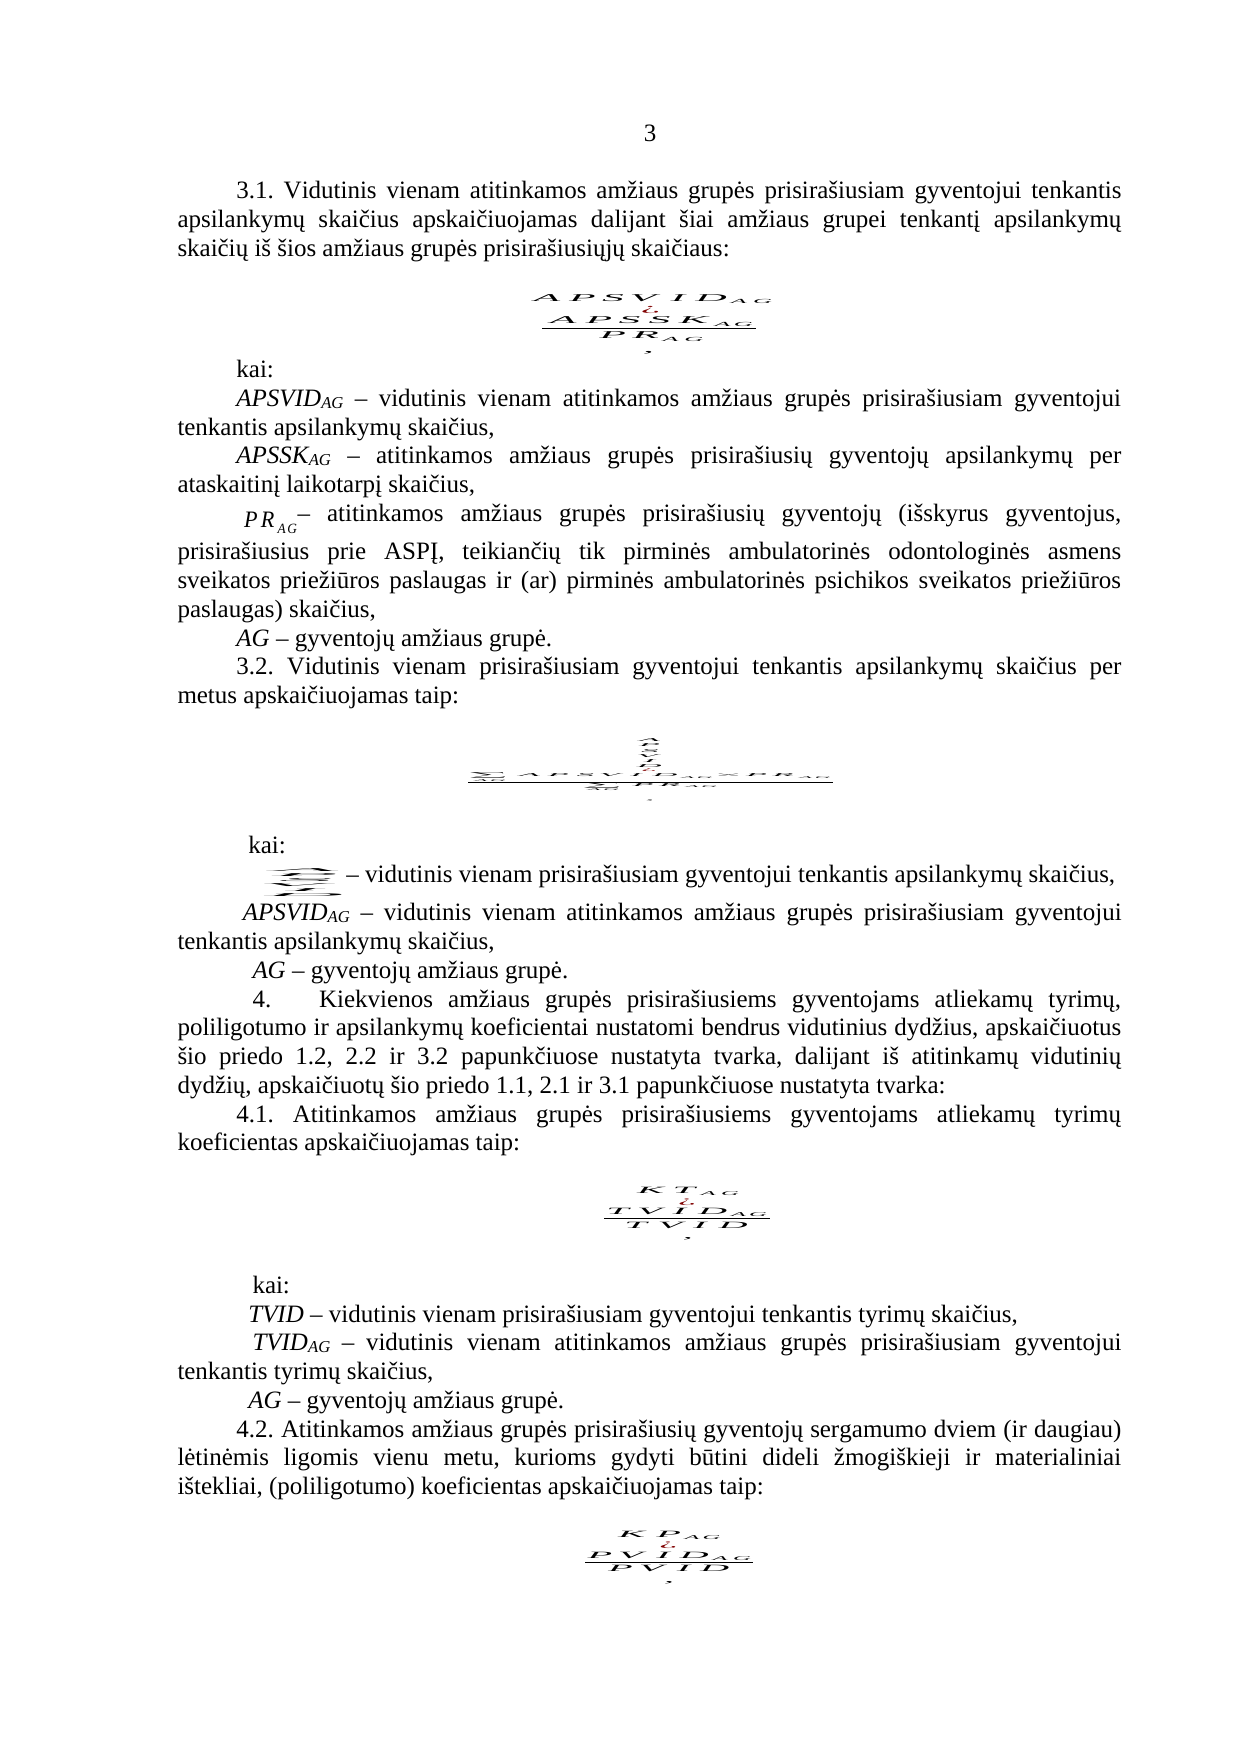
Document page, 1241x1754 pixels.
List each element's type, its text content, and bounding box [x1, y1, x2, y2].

text AG – gyventojų amžiaus grupė. [177, 1385, 1122, 1414]
text 3.2. Vidutinis vienam prisirašiusiam gyventojui tenkantis apsilankymų skaičius per metus apskaičiuojamas taip: [177, 651, 1122, 709]
text 4.2. Atitinkamos amžiaus grupės prisirašiusių gyventojų sergamumo dviem (ir daugiau) lėtinėmis ligomis vienu metu, kurioms gydyti būtini dideli žmogiškieji ir materialiniai ištekliai, (poliligotumo) koeficientas apskaičiuojamas taip: [177, 1414, 1122, 1500]
text kai: [177, 830, 1122, 859]
text TVIDAG – vidutinis vienam atitinkamos amžiaus grupės prisirašiusiam gyventojui tenkantis tyrimų skaičius, [177, 1327, 1122, 1385]
text 3.1. Vidutinis vienam atitinkamos amžiaus grupės prisirašiusiam gyventojui tenkantis apsilankymų skaičius apskaičiuojamas dalijant šiai amžiaus grupei tenkantį apsilankymų skaičių iš šios amžiaus grupės prisirašiusiųjų skaičiaus: [177, 176, 1122, 262]
text kai: [252, 1270, 1122, 1299]
text AG – gyventojų amžiaus grupė. [177, 623, 1122, 651]
text 4. Kiekvienos amžiaus grupės prisirašiusiems gyventojams atliekamų tyrimų, poliligotumo ir apsilankymų koeficientai nustatomi bendrus vidutinius dydžius, apskaičiuotus šio priedo 1.2, 2.2 ir 3.2 papunkčiuose nustatyta tvarka, dalijant iš atitinkamų vidutinių dydžių, apskaičiuotų šio priedo 1.1, 2.1 ir 3.1 papunkčiuose nustatyta tvarka: [177, 984, 1122, 1099]
text APSVIDAG – vidutinis vienam atitinkamos amžiaus grupės prisirašiusiam gyventojui tenkantis apsilankymų skaičius, [177, 383, 1122, 441]
text APSSKAG – atitinkamos amžiaus grupės prisirašiusių gyventojų apsilankymų per ataskaitinį laikotarpį skaičius, [177, 441, 1122, 498]
text AG – gyventojų amžiaus grupė. [177, 955, 1122, 984]
text kai: [177, 354, 1122, 383]
text – atitinkamos amžiaus grupės prisirašiusių gyventojų (išskyrus gyventojus, prisirašiusius prie ASPĮ, teikiančių tik pirminės ambulatorinės odontologinės asmens sveikatos priežiūros paslaugas ir (ar) pirminės ambulatorinės psichikos sveikatos priežiūros paslaugas) skaičius, [177, 498, 1122, 623]
text TVID – vidutinis vienam prisirašiusiam gyventojui tenkantis tyrimų skaičius, [177, 1299, 1122, 1327]
text 4.1. Atitinkamos amžiaus grupės prisirašiusiems gyventojams atliekamų tyrimų koeficientas apskaičiuojamas taip: [177, 1099, 1122, 1156]
text APSVIDAG – vidutinis vienam atitinkamos amžiaus grupės prisirašiusiam gyventojui tenkantis apsilankymų skaičius, [177, 897, 1122, 955]
text – vidutinis vienam prisirašiusiam gyventojui tenkantis apsilankymų skaičius, [177, 859, 1122, 897]
